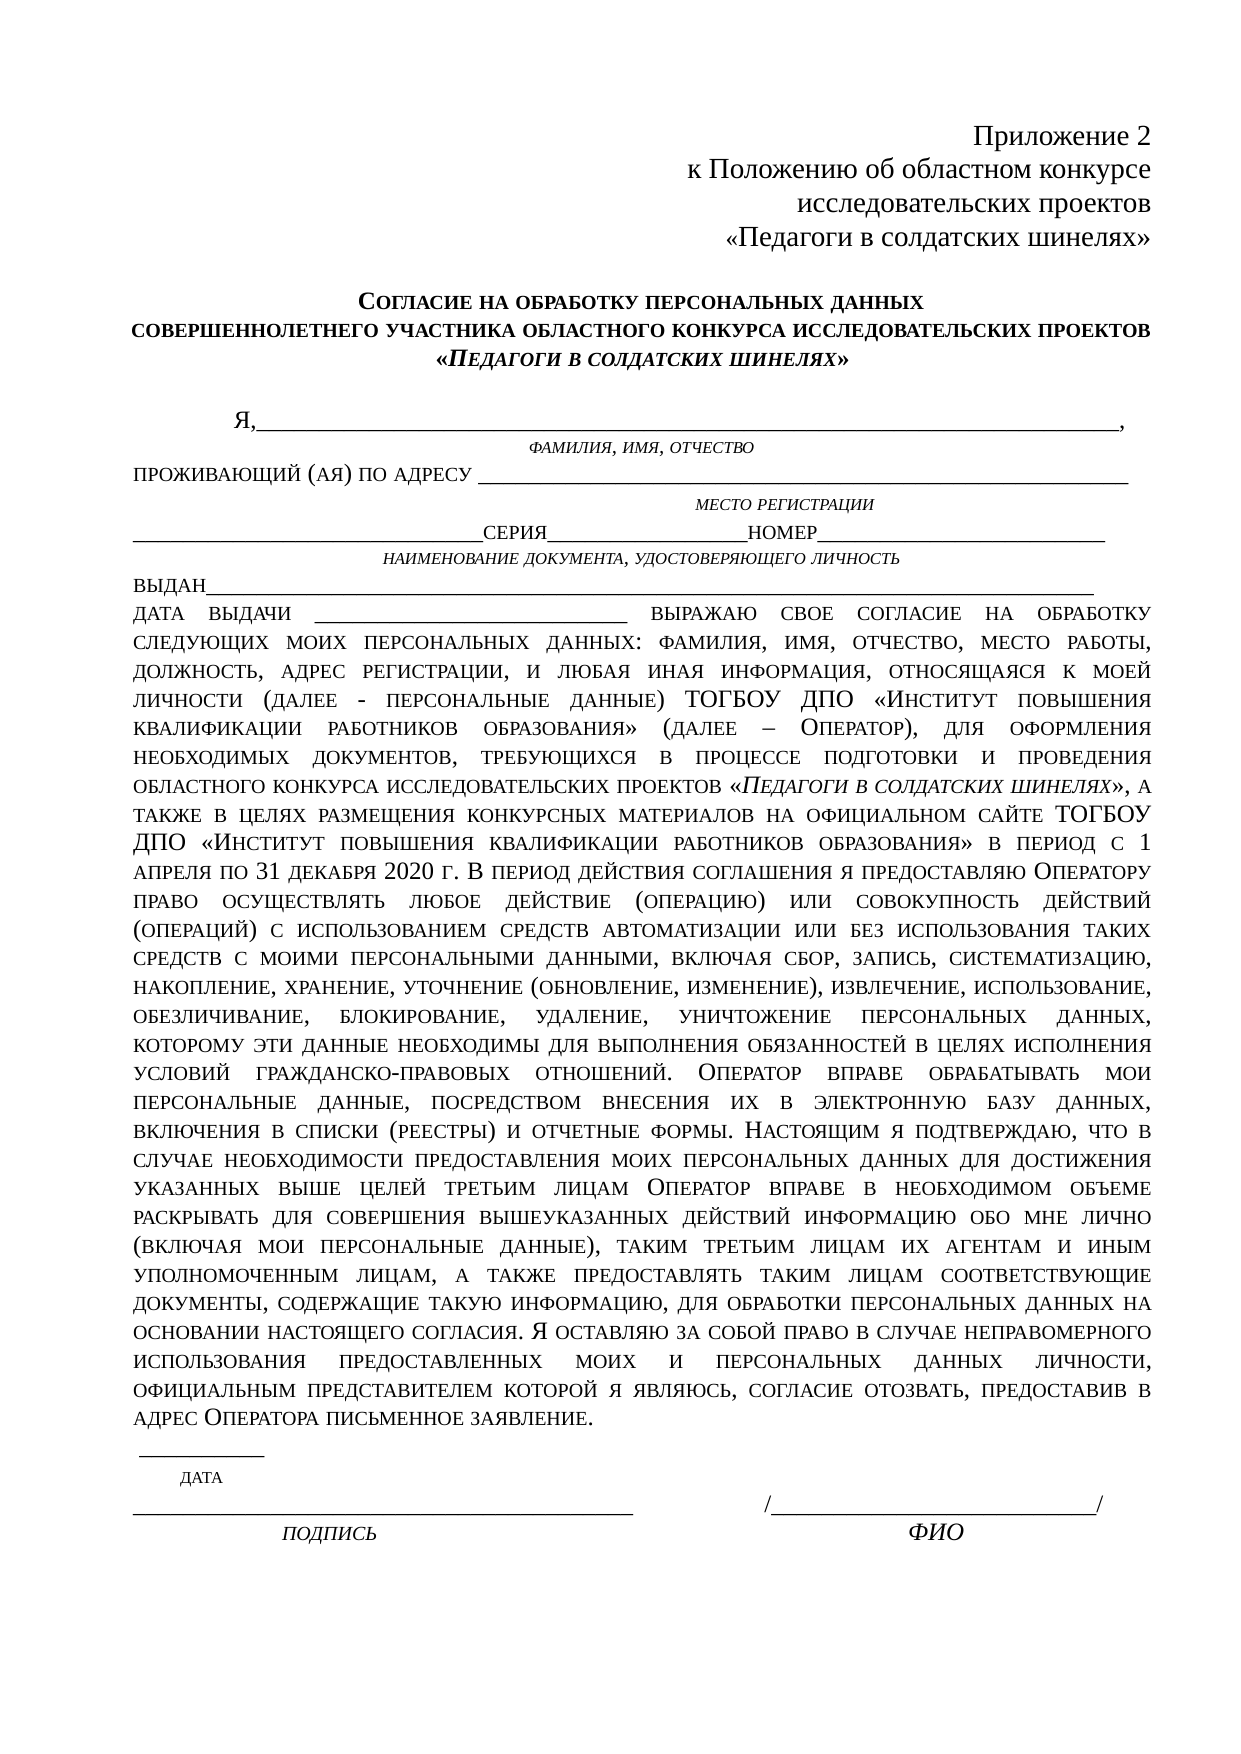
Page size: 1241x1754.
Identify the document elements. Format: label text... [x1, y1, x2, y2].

text проживающий (ая) по адресу ____________________________________________________ [133, 458, 1152, 487]
text подпись ФИО [133, 1517, 1152, 1546]
text ________________________________________ /__________________________/ [133, 1489, 1152, 1517]
text ____________________________серия________________номер_______________________ [133, 516, 1152, 545]
text Приложение 2 [133, 118, 1151, 152]
text Я,_____________________________________________________________________, фамилия, имя, отчество [133, 406, 1152, 458]
text __________ [133, 1431, 1152, 1460]
text Согласие на обработку персональных данных [130, 286, 1152, 314]
text исследовательских проектов [133, 185, 1151, 219]
text дата [133, 1460, 1152, 1489]
text к Положению об областном конкурсе [133, 152, 1151, 185]
text «Педагоги в солдатских шинелях» [133, 219, 1151, 252]
text выдан_______________________________________________________________________ [133, 569, 1152, 597]
text дата выдачи _________________________ выражаю свое согласие на обработку следующих моих персональных данных: фамилия, имя, отчество, место работы, должность, адрес регистрации, и любая иная информация, относящаяся к моей личности (далее - персональные данные) ТОГБОУ ДПО «Институт повышения квалификации работников образования» (далее – Оператор), для оформления необходимых документов, требующихся в процессе подготовки и проведения областного конкурса исследовательских проектов «Педагоги в солдатских шинелях», а также в целях размещения конкурсных материалов на официальном сайте ТОГБОУ ДПО «Институт повышения квалификации работников образования» в период с 1 апреля по 31 декабря 2020 г. В период действия соглашения я предоставляю Оператору право осуществлять любое действие (операцию) или совокупность действий (операций) с использованием средств автоматизации или без использования таких средств с моими персональными данными, включая сбор, запись, систематизацию, накопление, хранение, уточнение (обновление, изменение), извлечение, использование, обезличивание, блокирование, удаление, уничтожение персональных данных, которому эти данные необходимы для выполнения обязанностей в целях исполнения условий гражданско-правовых отношений. Оператор вправе обрабатывать мои персональные данные, посредством внесения их в электронную базу данных, включения в списки (реестры) и отчетные формы. Настоящим я подтверждаю, что в случае необходимости предоставления моих персональных данных для достижения указанных выше целей третьим лицам Оператор вправе в необходимом объеме раскрывать для совершения вышеуказанных действий информацию обо мне лично (включая мои персональные данные), таким третьим лицам их агентам и иным уполномоченным лицам, а также предоставлять таким лицам соответствующие документы, содержащие такую информацию, для обработки персональных данных на основании настоящего согласия. Я оставляю за собой право в случае неправомерного использования предоставленных моих и персональных данных личности, официальным представителем которой я являюсь, согласие отозвать, предоставив в адрес Оператора письменное заявление. [133, 597, 1152, 1431]
text место регистрации [133, 487, 1152, 516]
text наименование документа, удостоверяющего личность [133, 545, 1152, 569]
text совершеннолетнего участника областного конкурса исследовательских проектов «Педагоги в солдатских шинелях» [130, 314, 1152, 372]
